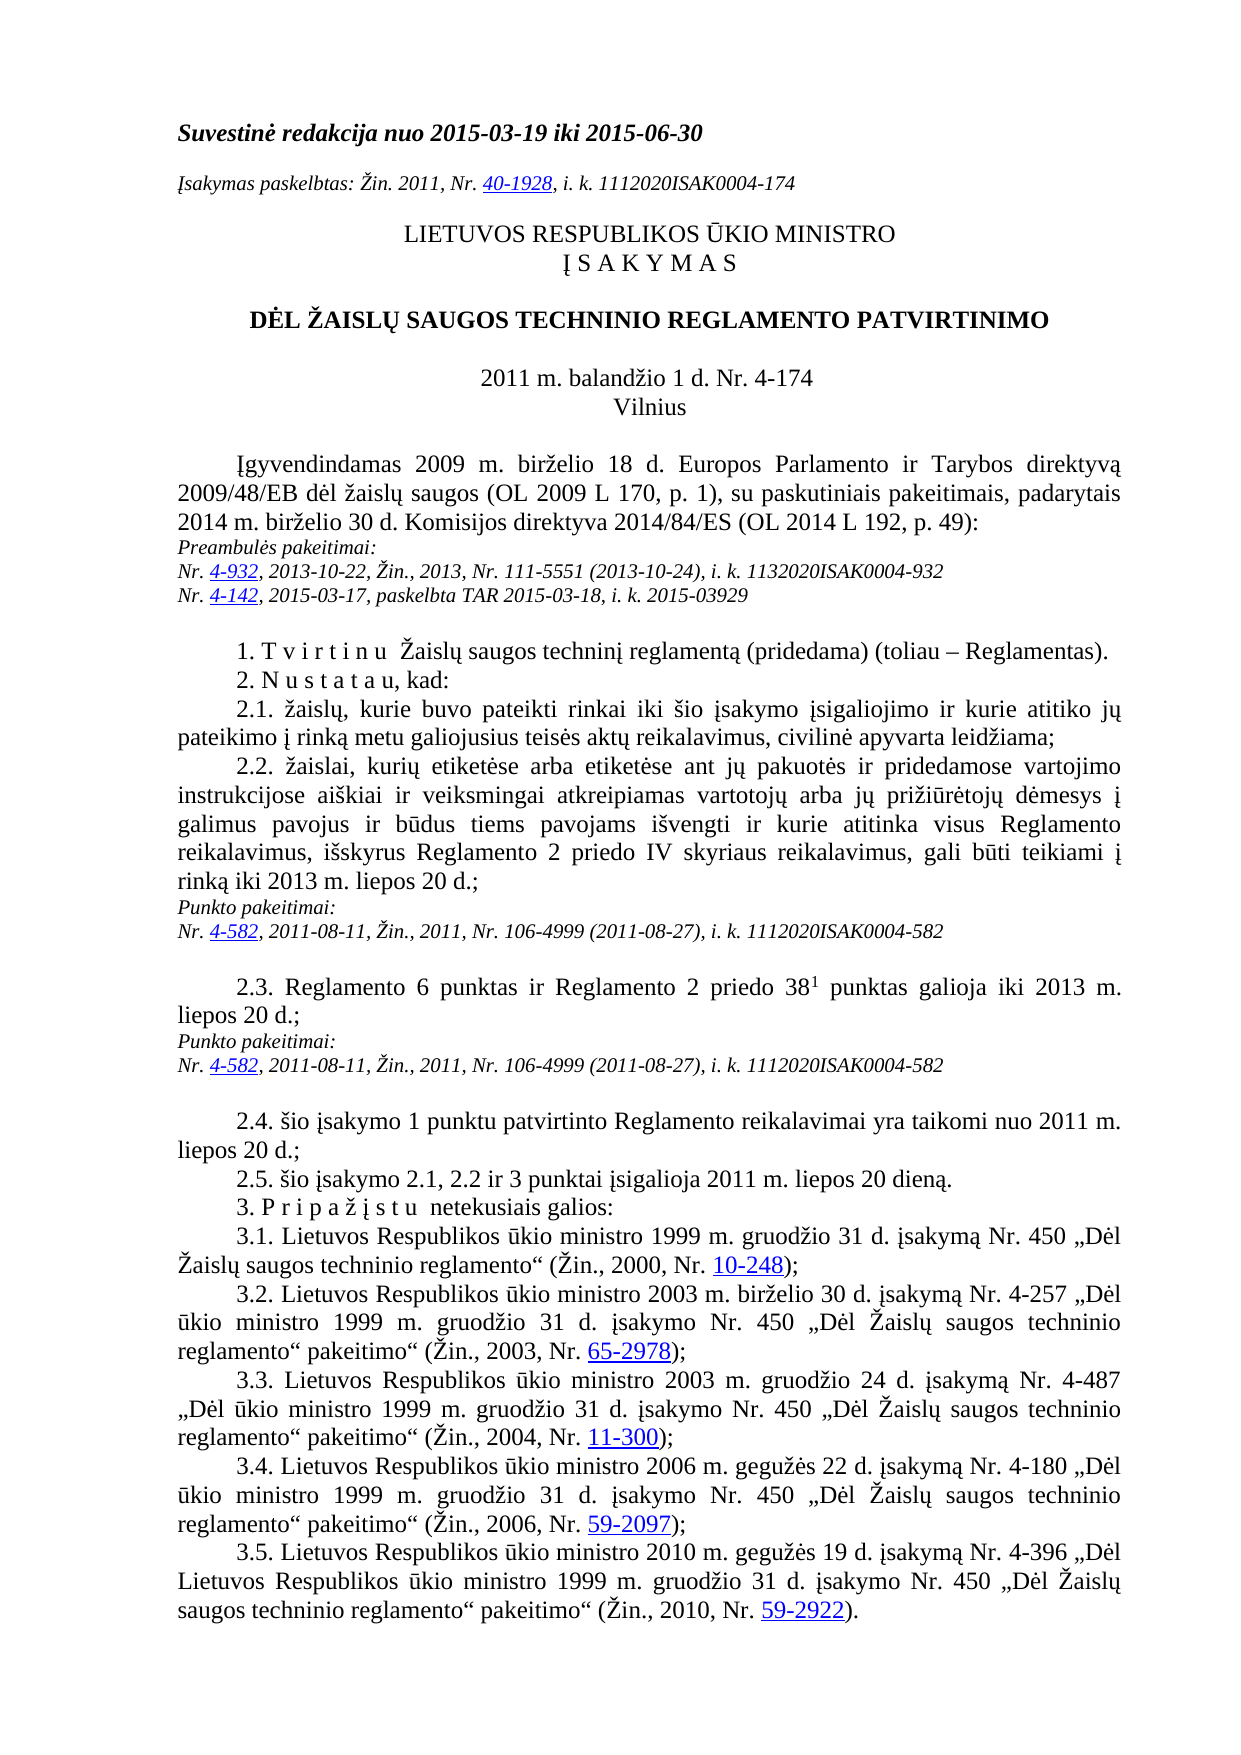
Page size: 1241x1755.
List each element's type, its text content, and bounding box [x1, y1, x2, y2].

text Punkto pakeitimai: [177, 895, 1122, 919]
text 2011 m. balandžio 1 d. Nr. 4-174 [177, 363, 1122, 392]
text 2.2. žaislai, kurių etiketėse arba etiketėse ant jų pakuotės ir pridedamose vartojimo instrukcijose aiškiai ir veiksmingai atkreipiamas vartotojų arba jų prižiūrėtojų dėmesys į galimus pavojus ir būdus tiems pavojams išvengti ir kurie atitinka visus Reglamento reikalavimus, išskyrus Reglamento 2 priedo IV skyriaus reikalavimus, gali būti teikiami į rinką iki 2013 m. liepos 20 d.; [177, 751, 1122, 895]
text 2. Nustatau, kad: [177, 665, 1122, 694]
text 3.4. Lietuvos Respublikos ūkio ministro 2006 m. gegužės 22 d. įsakymą Nr. 4-180 „Dėl ūkio ministro 1999 m. gruodžio 31 d. įsakymo Nr. 450 „Dėl Žaislų saugos techninio reglamento“ pakeitimo“ (Žin., 2006, Nr. 59-2097); [177, 1451, 1122, 1537]
text Nr. 4-932, 2013-10-22, Žin., 2013, Nr. 111-5551 (2013-10-24), i. k. 1132020ISAK0004-932 [177, 559, 1122, 583]
text Punkto pakeitimai: [177, 1029, 1122, 1053]
text ĮSAKYMAS [177, 248, 1122, 277]
text 3.5. Lietuvos Respublikos ūkio ministro 2010 m. gegužės 19 d. įsakymą Nr. 4-396 „Dėl Lietuvos Respublikos ūkio ministro 1999 m. gruodžio 31 d. įsakymo Nr. 450 „Dėl Žaislų saugos techninio reglamento“ pakeitimo“ (Žin., 2010, Nr. 59-2922). [177, 1537, 1122, 1624]
text 2.1. žaislų, kurie buvo pateikti rinkai iki šio įsakymo įsigaliojimo ir kurie atitiko jų pateikimo į rinką metu galiojusius teisės aktų reikalavimus, civilinė apyvarta leidžiama; [177, 694, 1122, 751]
text Nr. 4-582, 2011-08-11, Žin., 2011, Nr. 106-4999 (2011-08-27), i. k. 1112020ISAK0004-582 [177, 1053, 1122, 1077]
text 3. Pripažįstu netekusiais galios: [177, 1192, 1122, 1221]
text 2.3. Reglamento 6 punktas ir Reglamento 2 priedo 381 punktas galioja iki 2013 m. liepos 20 d.; [177, 972, 1122, 1029]
text LIETUVOS RESPUBLIKOS ŪKIO MINISTRO [177, 219, 1122, 248]
text 1. Tvirtinu Žaislų saugos techninį reglamentą (pridedama) (toliau – Reglamentas). [177, 636, 1122, 665]
text Įgyvendindamas 2009 m. birželio 18 d. Europos Parlamento ir Tarybos direktyvą 2009/48/EB dėl žaislų saugos (OL 2009 L 170, p. 1), su paskutiniais pakeitimais, padarytais 2014 m. birželio 30 d. Komisijos direktyva 2014/84/ES (OL 2014 L 192, p. 49): [177, 449, 1122, 535]
text 2.4. šio įsakymo 1 punktu patvirtinto Reglamento reikalavimai yra taikomi nuo 2011 m. liepos 20 d.; [177, 1106, 1122, 1164]
text 3.1. Lietuvos Respublikos ūkio ministro 1999 m. gruodžio 31 d. įsakymą Nr. 450 „Dėl Žaislų saugos techninio reglamento“ (Žin., 2000, Nr. 10-248); [177, 1221, 1122, 1279]
text 2.5. šio įsakymo 2.1, 2.2 ir 3 punktai įsigalioja 2011 m. liepos 20 dieną. [177, 1164, 1122, 1192]
text 3.2. Lietuvos Respublikos ūkio ministro 2003 m. birželio 30 d. įsakymą Nr. 4-257 „Dėl ūkio ministro 1999 m. gruodžio 31 d. įsakymo Nr. 450 „Dėl Žaislų saugos techninio reglamento“ pakeitimo“ (Žin., 2003, Nr. 65-2978); [177, 1279, 1122, 1365]
text DĖL ŽAISLŲ SAUGOS TECHNINIO REGLAMENTO PATVIRTINIMO [177, 305, 1122, 334]
text Preambulės pakeitimai: [177, 535, 1122, 559]
text 3.3. Lietuvos Respublikos ūkio ministro 2003 m. gruodžio 24 d. įsakymą Nr. 4-487 „Dėl ūkio ministro 1999 m. gruodžio 31 d. įsakymo Nr. 450 „Dėl Žaislų saugos techninio reglamento“ pakeitimo“ (Žin., 2004, Nr. 11-300); [177, 1365, 1122, 1451]
text Nr. 4-582, 2011-08-11, Žin., 2011, Nr. 106-4999 (2011-08-27), i. k. 1112020ISAK0004-582 [177, 919, 1122, 943]
text Suvestinė redakcija nuo 2015-03-19 iki 2015-06-30 [177, 118, 1122, 147]
text Nr. 4-142, 2015-03-17, paskelbta TAR 2015-03-18, i. k. 2015-03929 [177, 583, 1122, 607]
text Įsakymas paskelbtas: Žin. 2011, Nr. 40-1928, i. k. 1112020ISAK0004-174 [177, 171, 1122, 195]
text Vilnius [177, 392, 1122, 420]
